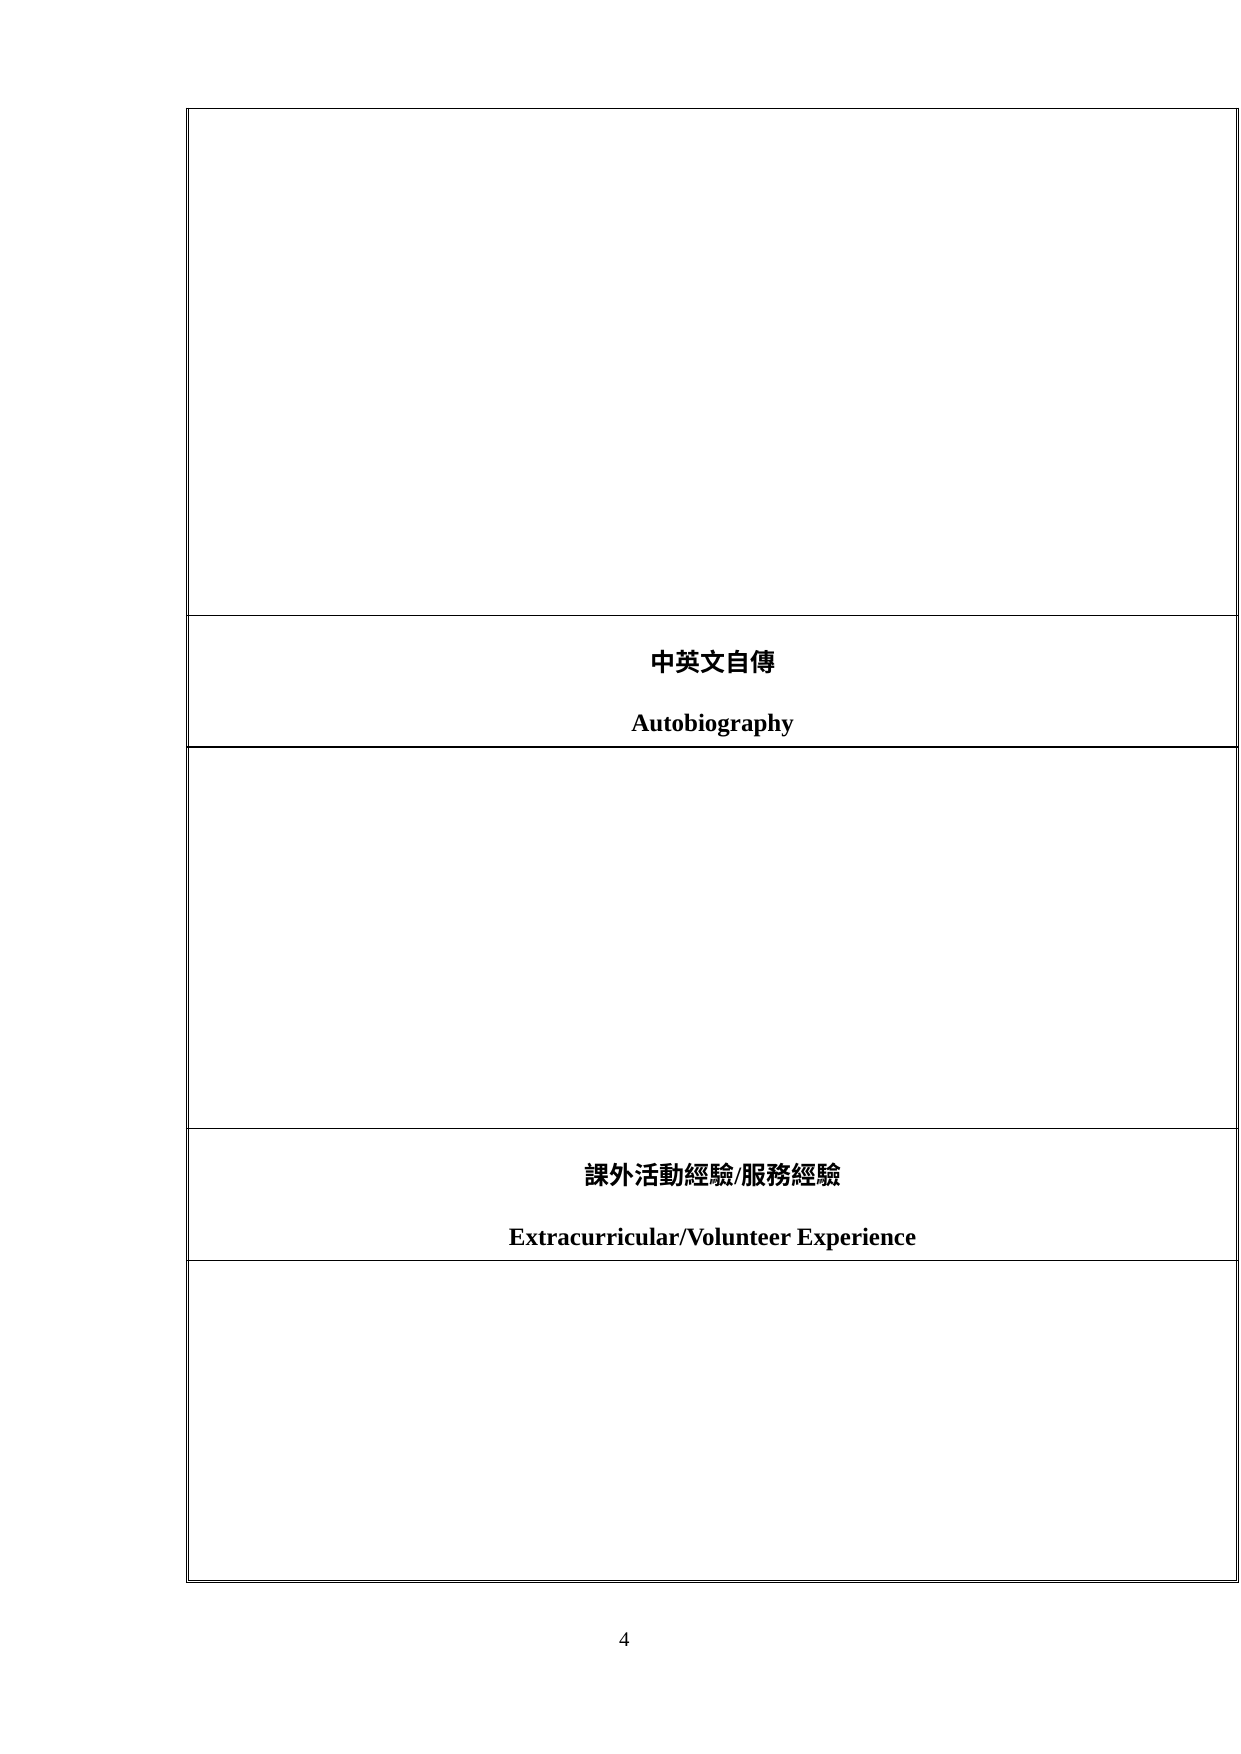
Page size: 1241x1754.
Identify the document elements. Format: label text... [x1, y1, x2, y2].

table_cell 中英文自傳 Autobiography [189, 616, 1236, 746]
table_cell 課外活動經驗/服務經驗 Extracurricular/Volunteer Experience [189, 1129, 1236, 1260]
table_cell [189, 109, 1236, 614]
table_cell [189, 1261, 1236, 1579]
table_cell [189, 748, 1236, 1128]
